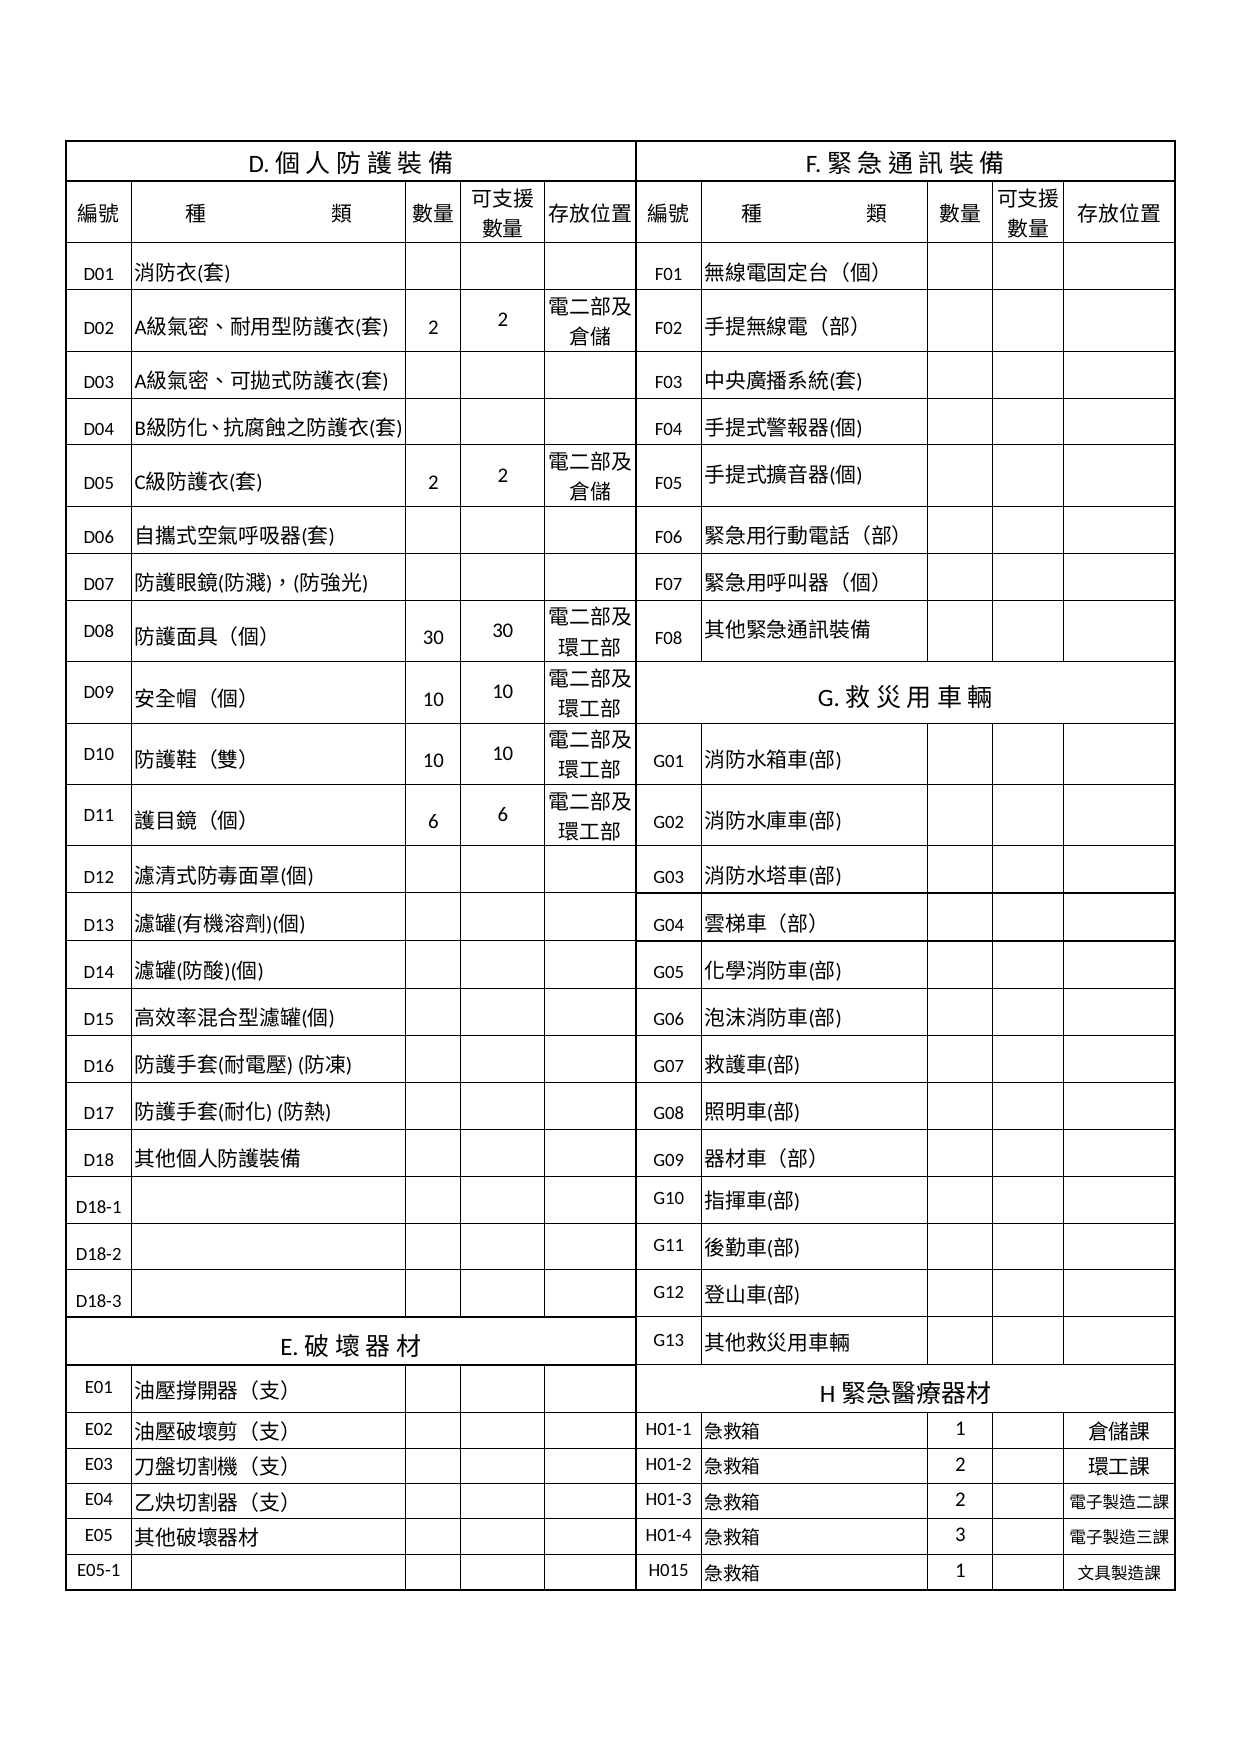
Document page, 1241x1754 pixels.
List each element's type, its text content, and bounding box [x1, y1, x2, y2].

table_cell [1064, 1130, 1174, 1176]
table_cell 電二部及倉儲 [545, 290, 635, 351]
table_cell [545, 1413, 635, 1447]
table_cell [1064, 399, 1174, 444]
table_cell [406, 1083, 460, 1129]
table_cell [993, 243, 1063, 289]
table_cell 自攜式空氣呼吸器(套) [132, 507, 405, 553]
table_cell 濾清式防毒面罩(個) [132, 846, 405, 892]
table_cell G06 [637, 989, 701, 1035]
table_cell G03 [637, 846, 701, 892]
table_cell 手提式警報器(個) [702, 399, 927, 444]
table_cell [406, 1555, 460, 1589]
table_cell [993, 1270, 1063, 1316]
table_cell [1064, 290, 1174, 351]
table_cell D17 [67, 1083, 131, 1129]
table_cell H 緊急醫療器材 [637, 1365, 1174, 1412]
table_cell 安全帽（個） [132, 662, 405, 722]
table_cell D10 [67, 724, 131, 784]
table_cell 1 [928, 1555, 992, 1589]
table_cell 器材車（部） [702, 1130, 927, 1176]
table_cell [928, 243, 992, 289]
table_cell 2 [928, 1449, 992, 1483]
table_cell [406, 1449, 460, 1483]
table_cell 電二部及倉儲 [545, 445, 635, 506]
table_cell [461, 1224, 544, 1269]
table_cell E03 [67, 1449, 131, 1483]
table_cell G01 [637, 724, 701, 784]
table_cell [1064, 1224, 1174, 1269]
table_cell 數量 [406, 182, 460, 242]
table_cell [461, 554, 544, 599]
table_cell [545, 399, 635, 444]
table_cell 1 [928, 1413, 992, 1447]
table_cell [545, 1224, 635, 1269]
table_cell 2 [461, 445, 544, 506]
table_cell [545, 507, 635, 553]
table_cell [1064, 554, 1174, 599]
table_cell [132, 1270, 405, 1316]
table_cell [993, 445, 1063, 506]
table_cell F06 [637, 507, 701, 553]
table_cell 電子製造三課 [1064, 1519, 1174, 1554]
table_cell [993, 1130, 1063, 1176]
table_cell 中央廣播系統(套) [702, 352, 927, 397]
table_cell [461, 1083, 544, 1129]
table_cell [1064, 989, 1174, 1035]
table_cell [993, 507, 1063, 553]
table_cell 濾罐(有機溶劑)(個) [132, 893, 405, 940]
table_cell G02 [637, 785, 701, 845]
table_cell [993, 724, 1063, 784]
table_cell [406, 1036, 460, 1082]
table_cell [461, 1366, 544, 1412]
table_cell 電子製造二課 [1064, 1484, 1174, 1518]
table_cell [993, 1083, 1063, 1129]
table_cell [928, 942, 992, 988]
table_cell [993, 554, 1063, 599]
table_cell [928, 724, 992, 784]
table_cell D12 [67, 846, 131, 892]
table_cell 2 [928, 1484, 992, 1518]
table_cell [406, 554, 460, 599]
table_cell [993, 785, 1063, 845]
table_cell B級防化、抗腐蝕之防護衣(套) [132, 399, 405, 444]
table_cell [1064, 1083, 1174, 1129]
table_cell [461, 1449, 544, 1483]
table_cell [928, 507, 992, 553]
table_cell [993, 1449, 1063, 1483]
table_cell 濾罐(防酸)(個) [132, 941, 405, 988]
table_cell [406, 1366, 460, 1412]
table_cell [928, 1083, 992, 1129]
table_cell D05 [67, 445, 131, 506]
table_cell [406, 1519, 460, 1554]
table_cell D01 [67, 243, 131, 289]
table_cell [461, 1519, 544, 1554]
table_header F. 緊 急 通 訊 裝 備 [637, 142, 1174, 180]
table_cell [928, 352, 992, 397]
table_cell 2 [461, 290, 544, 351]
table_cell D03 [67, 352, 131, 397]
table_cell H01-1 [637, 1413, 701, 1447]
table_cell 2 [406, 290, 460, 351]
table_cell E04 [67, 1484, 131, 1518]
table_cell [928, 1177, 992, 1222]
table_cell [1064, 894, 1174, 940]
table_cell D14 [67, 941, 131, 988]
table_cell [993, 989, 1063, 1035]
table_cell [461, 1484, 544, 1518]
table_cell [406, 1224, 460, 1269]
table_cell [993, 1317, 1063, 1364]
table_cell 登山車(部) [702, 1270, 927, 1316]
table_cell [406, 1130, 460, 1176]
table_cell [928, 846, 992, 892]
table_cell [406, 507, 460, 553]
table_cell 乙炔切割器（支） [132, 1484, 405, 1518]
table_cell D18-3 [67, 1270, 131, 1316]
table_cell F03 [637, 352, 701, 397]
table_cell [1064, 1177, 1174, 1222]
table_cell 電二部及環工部 [545, 601, 635, 661]
table_cell [993, 1484, 1063, 1518]
table_cell 手提無線電（部） [702, 290, 927, 351]
table_cell 倉儲課 [1064, 1413, 1174, 1447]
table_cell 防護鞋（雙） [132, 724, 405, 784]
table_cell 其他個人防護裝備 [132, 1130, 405, 1176]
table_cell D08 [67, 601, 131, 661]
table_cell [461, 893, 544, 940]
table_cell 急救箱 [702, 1413, 927, 1447]
table_cell D18-2 [67, 1224, 131, 1269]
table_cell [545, 1036, 635, 1082]
table_cell 其他破壞器材 [132, 1519, 405, 1554]
table_cell [406, 352, 460, 397]
table_cell [461, 989, 544, 1035]
table_cell 其他緊急通訊裝備 [702, 601, 927, 661]
table_cell 種 類 [702, 182, 927, 242]
table_cell 6 [406, 785, 460, 845]
table_cell [545, 1130, 635, 1176]
table_cell 編號 [67, 182, 131, 242]
table_cell [545, 554, 635, 599]
table_cell A級氣密、可拋式防護衣(套) [132, 352, 405, 397]
table_cell G07 [637, 1036, 701, 1082]
table_cell F07 [637, 554, 701, 599]
table_cell 緊急用行動電話（部） [702, 507, 927, 553]
table_cell 2 [406, 445, 460, 506]
table_cell [406, 893, 460, 940]
table_cell 消防水塔車(部) [702, 846, 927, 892]
table_cell [993, 399, 1063, 444]
table_cell F04 [637, 399, 701, 444]
table_cell [406, 399, 460, 444]
table_cell [928, 1270, 992, 1316]
table_cell 照明車(部) [702, 1083, 927, 1129]
table_cell 救護車(部) [702, 1036, 927, 1082]
table_cell D06 [67, 507, 131, 553]
table_cell [461, 507, 544, 553]
table_cell 無線電固定台（個） [702, 243, 927, 289]
table_cell [406, 846, 460, 892]
table_cell [545, 1555, 635, 1589]
table_cell G04 [637, 894, 701, 940]
table_cell [545, 1366, 635, 1412]
table_cell H01-4 [637, 1519, 701, 1554]
table_cell [461, 243, 544, 289]
table_cell [545, 846, 635, 892]
table_cell 電二部及環工部 [545, 724, 635, 784]
table_cell E02 [67, 1413, 131, 1447]
table_cell [993, 290, 1063, 351]
table_cell G13 [637, 1317, 701, 1364]
table_cell [1064, 1270, 1174, 1316]
table_cell G10 [637, 1177, 701, 1222]
table_cell [928, 1130, 992, 1176]
table_cell F05 [637, 445, 701, 506]
table_cell [545, 1177, 635, 1222]
table_cell D04 [67, 399, 131, 444]
table_cell [1064, 352, 1174, 397]
table_cell 30 [461, 601, 544, 661]
table_cell 環工課 [1064, 1449, 1174, 1483]
table_cell H01-2 [637, 1449, 701, 1483]
table_cell E. 破 壞 器 材 [67, 1318, 635, 1364]
table_cell [928, 785, 992, 845]
table_cell [545, 1519, 635, 1554]
table_cell F02 [637, 290, 701, 351]
table_cell G09 [637, 1130, 701, 1176]
table_cell 防護眼鏡(防濺)，(防強光) [132, 554, 405, 599]
table_cell 後勤車(部) [702, 1224, 927, 1269]
table_cell G05 [637, 942, 701, 988]
table_cell [1064, 942, 1174, 988]
table_cell 其他救災用車輛 [702, 1317, 927, 1364]
table_cell [461, 1555, 544, 1589]
table_cell [1064, 445, 1174, 506]
table_cell [993, 894, 1063, 940]
table_cell 泡沫消防車(部) [702, 989, 927, 1035]
table_cell 防護手套(耐電壓) (防凍) [132, 1036, 405, 1082]
table_cell [928, 1036, 992, 1082]
table_cell [406, 941, 460, 988]
table_cell [461, 1413, 544, 1447]
table_cell 存放位置 [545, 182, 635, 242]
table_cell D02 [67, 290, 131, 351]
table_cell [461, 1270, 544, 1316]
table_cell 10 [406, 662, 460, 722]
table_cell [928, 290, 992, 351]
table_cell [461, 352, 544, 397]
table_cell 高效率混合型濾罐(個) [132, 989, 405, 1035]
table_cell E05-1 [67, 1555, 131, 1589]
table_cell [928, 554, 992, 599]
table_cell 急救箱 [702, 1519, 927, 1554]
table_cell [993, 1224, 1063, 1269]
table_cell [461, 399, 544, 444]
table_cell D18 [67, 1130, 131, 1176]
table_cell 數量 [928, 182, 992, 242]
table_cell C級防護衣(套) [132, 445, 405, 506]
table_cell [1064, 601, 1174, 661]
table_cell 30 [406, 601, 460, 661]
table_cell 文具製造課 [1064, 1555, 1174, 1589]
table_cell 油壓破壞剪（支） [132, 1413, 405, 1447]
table_cell G12 [637, 1270, 701, 1316]
table_cell 防護面具（個） [132, 601, 405, 661]
table_cell [406, 1177, 460, 1222]
table_cell 手提式擴音器(個) [702, 445, 927, 506]
table_cell [993, 352, 1063, 397]
table_cell 化學消防車(部) [702, 942, 927, 988]
table_cell 可支援數量 [993, 182, 1063, 242]
table_cell 電二部及環工部 [545, 785, 635, 845]
table_cell D16 [67, 1036, 131, 1082]
table_cell 消防水箱車(部) [702, 724, 927, 784]
table_cell [928, 601, 992, 661]
table_cell H015 [637, 1555, 701, 1589]
table_cell [1064, 724, 1174, 784]
table_cell D07 [67, 554, 131, 599]
table_cell 存放位置 [1064, 182, 1174, 242]
table_cell 急救箱 [702, 1555, 927, 1589]
table_cell [928, 894, 992, 940]
table_cell G11 [637, 1224, 701, 1269]
table_cell E05 [67, 1519, 131, 1554]
table_header D. 個 人 防 護 裝 備 [67, 142, 635, 180]
table_cell [928, 989, 992, 1035]
table_cell 種 類 [132, 182, 405, 242]
table_cell 指揮車(部) [702, 1177, 927, 1222]
table_cell G. 救 災 用 車 輛 [637, 662, 1174, 722]
table_cell 緊急用呼叫器（個） [702, 554, 927, 599]
table_cell [545, 352, 635, 397]
table_cell F08 [637, 601, 701, 661]
table_cell [993, 846, 1063, 892]
table_cell 編號 [637, 182, 701, 242]
table_cell [132, 1555, 405, 1589]
table_cell [461, 1036, 544, 1082]
table_cell [545, 1083, 635, 1129]
table_cell [545, 1484, 635, 1518]
table_cell 消防水庫車(部) [702, 785, 927, 845]
table_cell [461, 941, 544, 988]
table_cell 消防衣(套) [132, 243, 405, 289]
table_cell [1064, 507, 1174, 553]
table_cell [993, 1177, 1063, 1222]
table_cell [928, 1224, 992, 1269]
table_cell F01 [637, 243, 701, 289]
table_cell H01-3 [637, 1484, 701, 1518]
table_cell 急救箱 [702, 1484, 927, 1518]
table_cell 10 [461, 662, 544, 722]
table_cell D15 [67, 989, 131, 1035]
table_cell [993, 942, 1063, 988]
table_cell [993, 1555, 1063, 1589]
table_cell [406, 1413, 460, 1447]
table_cell [461, 1130, 544, 1176]
table_cell [993, 1519, 1063, 1554]
table_cell E01 [67, 1366, 131, 1412]
table_cell [928, 1317, 992, 1364]
table_cell [461, 1177, 544, 1222]
table_cell 6 [461, 785, 544, 845]
table_cell D11 [67, 785, 131, 845]
table_cell 電二部及環工部 [545, 662, 635, 722]
table_cell 防護手套(耐化) (防熱) [132, 1083, 405, 1129]
table_cell [1064, 846, 1174, 892]
table_cell [406, 243, 460, 289]
table_cell [545, 1270, 635, 1316]
table_cell 3 [928, 1519, 992, 1554]
table_cell D09 [67, 662, 131, 722]
table_cell 10 [406, 724, 460, 784]
table_cell 護目鏡（個） [132, 785, 405, 845]
table_cell [406, 1484, 460, 1518]
table_cell 刀盤切割機（支） [132, 1449, 405, 1483]
table_cell [132, 1224, 405, 1269]
table_cell D18-1 [67, 1177, 131, 1222]
table_cell [1064, 1036, 1174, 1082]
table_cell [1064, 1317, 1174, 1364]
table_cell 可支援 數量 [461, 182, 544, 242]
table_cell [993, 601, 1063, 661]
table_cell G08 [637, 1083, 701, 1129]
table_cell [545, 989, 635, 1035]
table_cell [406, 1270, 460, 1316]
table_cell [928, 445, 992, 506]
table_cell A級氣密、耐用型防護衣(套) [132, 290, 405, 351]
table_cell 急救箱 [702, 1449, 927, 1483]
table_cell 10 [461, 724, 544, 784]
table_cell [545, 893, 635, 940]
table_cell [545, 243, 635, 289]
table_cell 雲梯車（部） [702, 894, 927, 940]
table_cell [545, 941, 635, 988]
table_cell [993, 1036, 1063, 1082]
table_cell D13 [67, 893, 131, 940]
table_cell [406, 989, 460, 1035]
table_cell [1064, 785, 1174, 845]
table_cell [928, 399, 992, 444]
table_cell [132, 1177, 405, 1222]
table_cell [993, 1413, 1063, 1447]
table_cell [545, 1449, 635, 1483]
table_cell 油壓撐開器（支） [132, 1366, 405, 1412]
table_cell [1064, 243, 1174, 289]
table_cell [461, 846, 544, 892]
